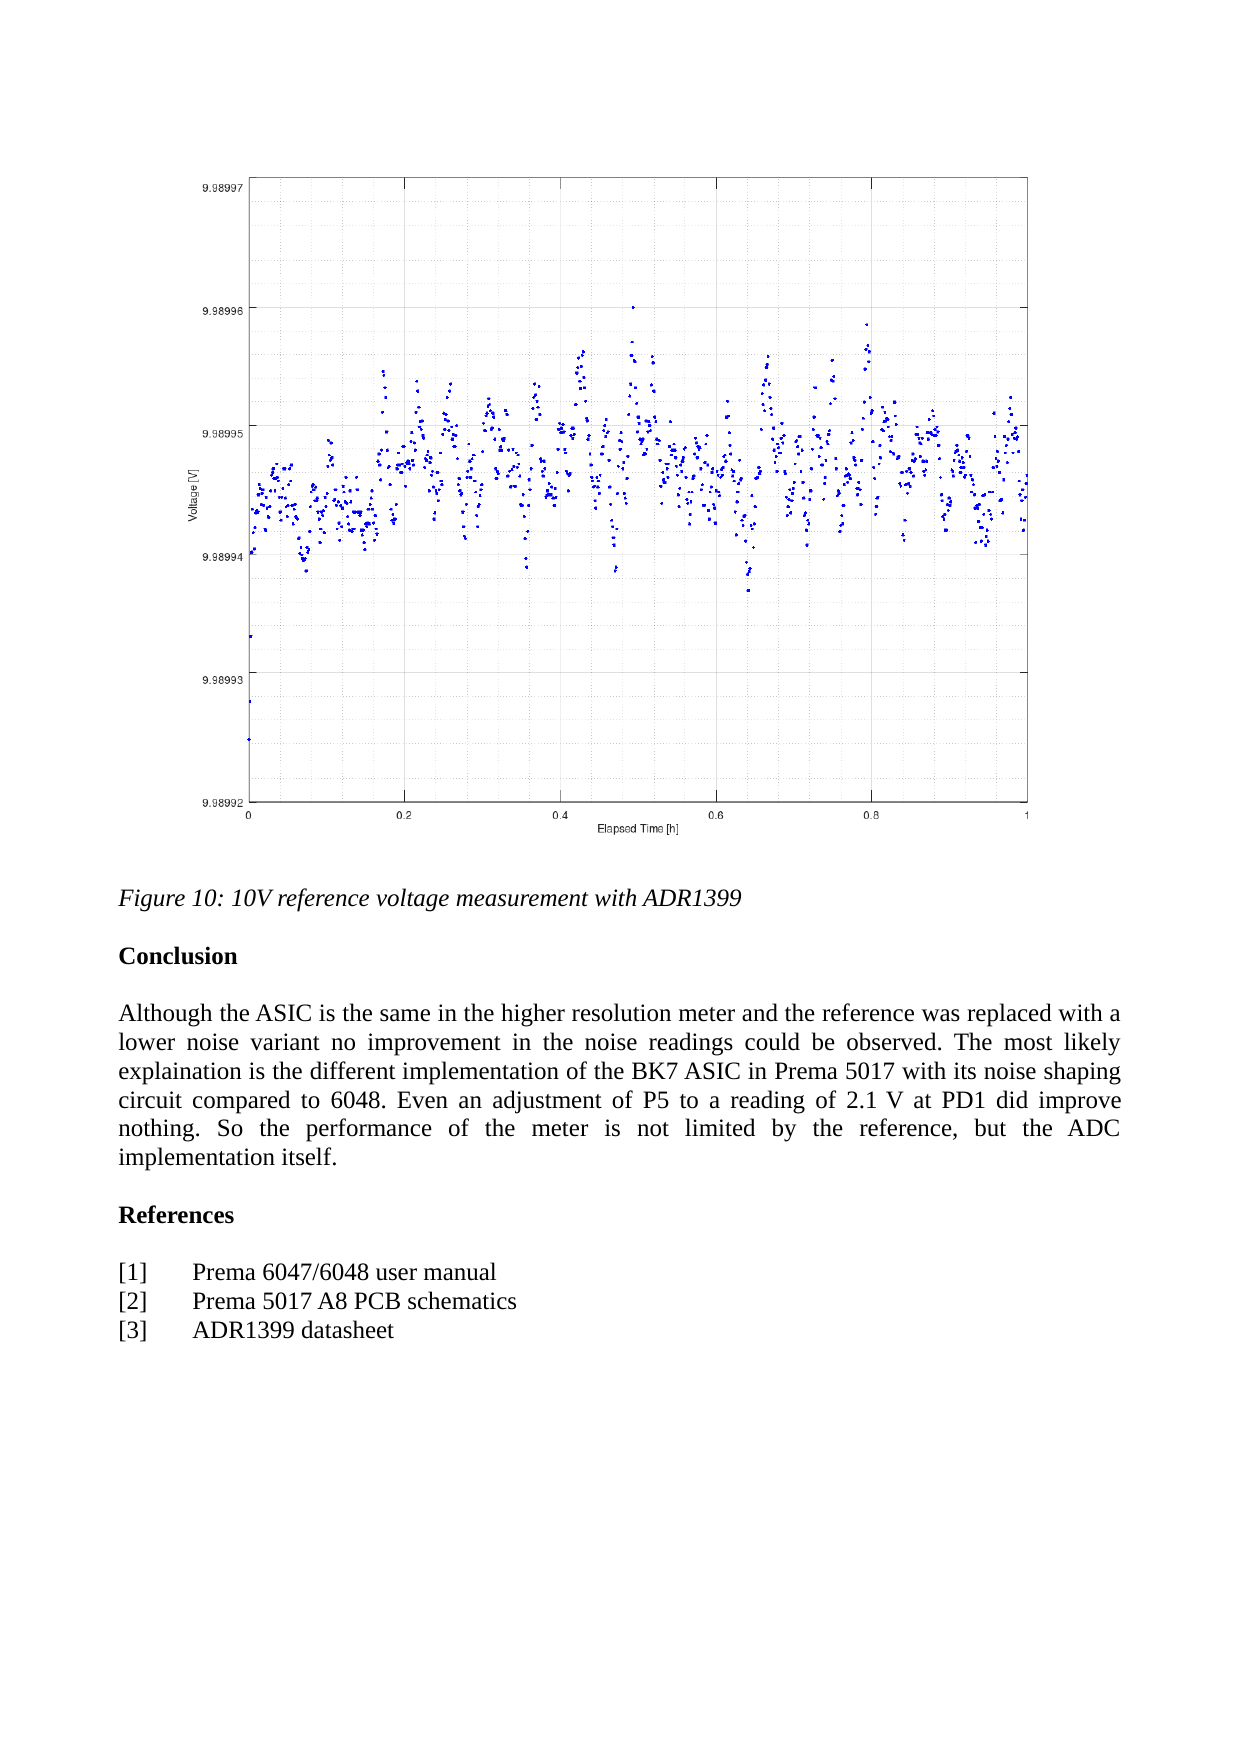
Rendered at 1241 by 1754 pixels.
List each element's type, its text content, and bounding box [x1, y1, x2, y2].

text Figure 10: 10V reference voltage measurement with ADR1399 [118, 884, 1122, 912]
text [2] Prema 5017 A8 PCB schematics [118, 1286, 1122, 1315]
text [3] ADR1399 datasheet [118, 1315, 1122, 1343]
text Conclusion [118, 941, 1122, 970]
text Although the ASIC is the same in the higher resolution meter and the reference was replaced with a lower noise variant no improvement in the noise readings could be observed. The most likely explaination is the different implementation of the BK7 ASIC in Prema 5017 with its noise shaping circuit compared to 6048. Even an adjustment of P5 to a reading of 2.1 V at PD1 did improve nothing. So the performance of the meter is not limited by the reference, but the ADC implementation itself. [118, 998, 1122, 1171]
text References [118, 1200, 1122, 1228]
text [1] Prema 6047/6048 user manual [118, 1257, 1122, 1286]
picture [118, 130, 1123, 884]
